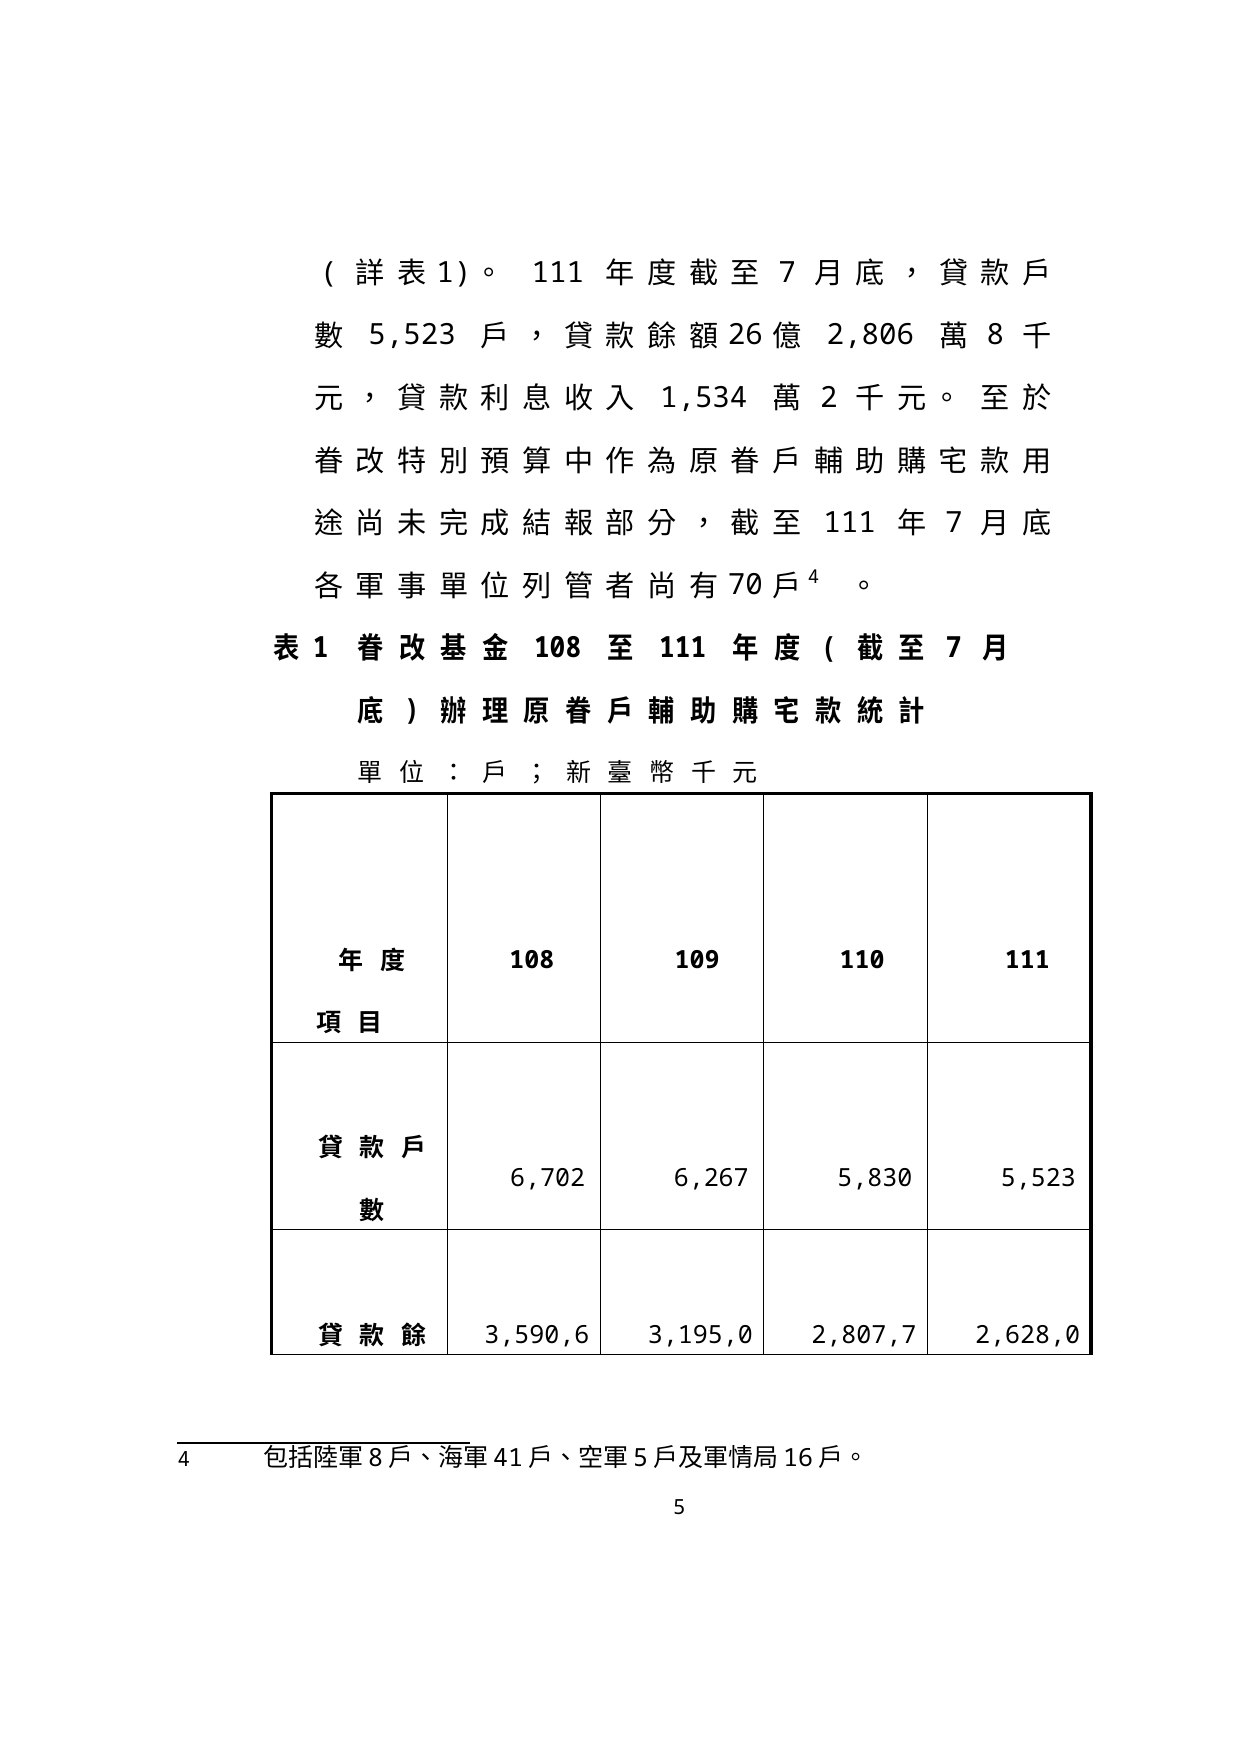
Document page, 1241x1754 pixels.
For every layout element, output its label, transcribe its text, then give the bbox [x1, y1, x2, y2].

table_cell 6,702 [448, 1043, 600, 1229]
text 表1 眷改基金108至111年度(截至7月底)辦理原眷戶輔助購宅款統計 單位：戶；新臺幣千元 [260, 604, 1058, 792]
table_cell 3,590,6 [448, 1230, 600, 1354]
table_header 110 [764, 795, 927, 1042]
table_cell 貸款戶數 [273, 1043, 447, 1229]
table_cell 2,628,0 [928, 1230, 1089, 1354]
table_header 109 [601, 795, 763, 1042]
table_header 108 [448, 795, 600, 1042]
table_cell 5,523 [928, 1043, 1089, 1229]
text (詳表1)。111年度截至7月底，貸款戶數5,523戶，貸款餘額26億2,806萬8千元，貸款利息收入1,534萬2千元。至於眷改特別預算中作為原眷戶輔助購宅款用途尚未完成結報部分，截至111年7月底各軍事單位列管者尚有70戶。 [271, 229, 1058, 604]
table_header 111 [928, 795, 1089, 1042]
table_cell 3,195,0 [601, 1230, 763, 1354]
text 包括陸軍8戶、海軍41戶、空軍5戶及軍情局16戶。 [177, 1443, 1063, 1473]
table_cell 貸款餘 [273, 1230, 447, 1354]
table_cell 2,807,7 [764, 1230, 927, 1354]
table_cell 5,830 [764, 1043, 927, 1229]
table_header 年度 項目 [273, 795, 447, 1042]
table_cell 6,267 [601, 1043, 763, 1229]
